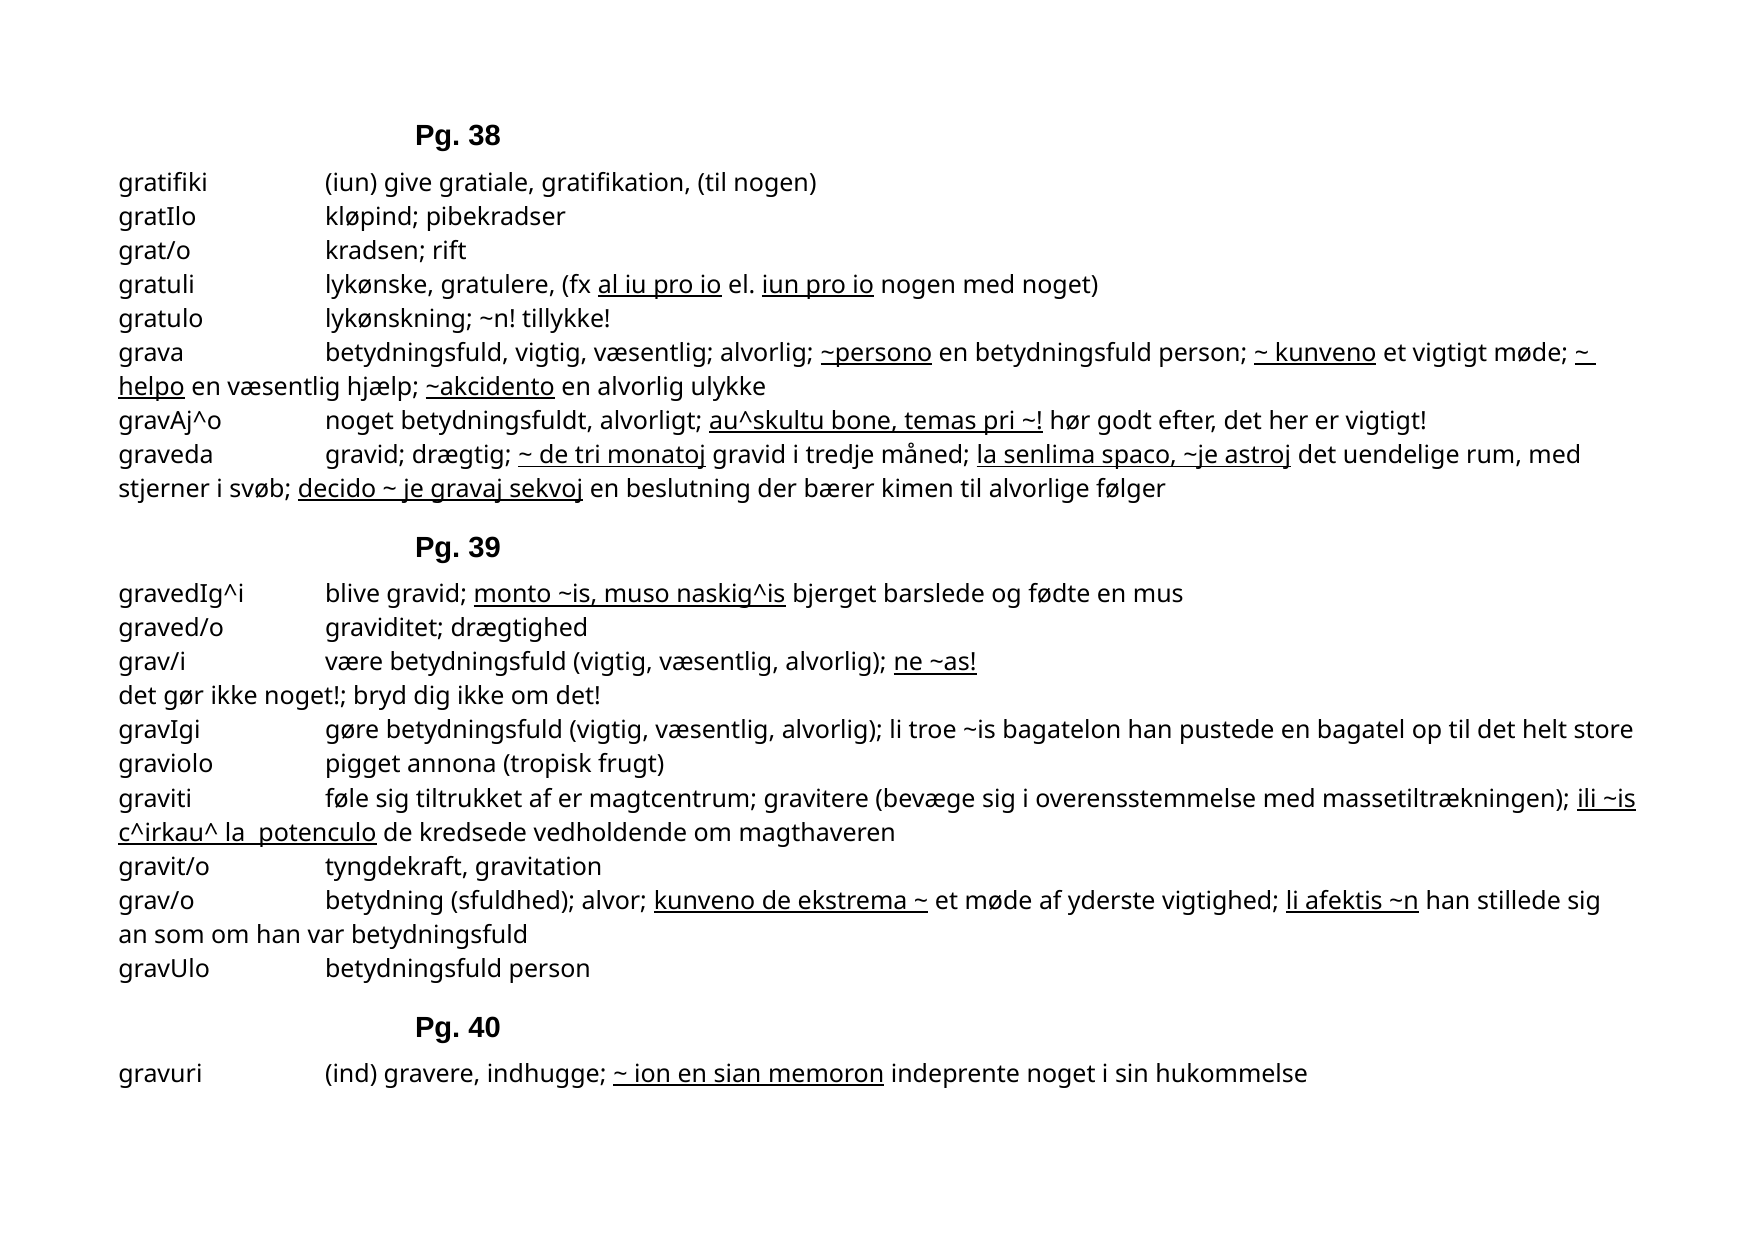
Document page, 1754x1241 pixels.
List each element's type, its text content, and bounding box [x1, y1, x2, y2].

text graviolo pigget annona (tropisk frugt) [118, 746, 1636, 780]
text det gør ikke noget!; bryd dig ikke om det! [118, 678, 1636, 712]
text gravedIg^i blive gravid; monto ~is, muso naskig^is bjerget barslede og fødte en mus [118, 576, 1636, 610]
text grava betydningsfuld, vigtig, væsentlig; alvorlig; ~persono en betydningsfuld person; ~ kunveno et vigtigt møde; ~ helpo en væsentlig hjælp; ~akcidento en alvorlig ulykke [118, 334, 1636, 403]
subtitle Pg. 39 [118, 530, 1636, 563]
text graveda gravid; drægtig; ~ de tri monatoj gravid i tredje måned; la senlima spaco, ~je astroj det uendelige rum, med stjerner i svøb; decido ~ je gravaj sekvoj en beslutning der bærer kimen til alvorlige følger [118, 437, 1636, 505]
text gravUlo betydningsfuld person [118, 951, 1636, 984]
text grav/i være betydningsfuld (vigtig, væsentlig, alvorlig); ne ~as! [118, 644, 1636, 678]
text gravAj^o noget betydningsfuldt, alvorligt; au^skultu bone, temas pri ~! hør godt efter, det her er vigtigt! [118, 403, 1636, 437]
text gravIgi gøre betydningsfuld (vigtig, væsentlig, alvorlig); li troe ~is bagatelon han pustede en bagatel op til det helt store [118, 712, 1636, 746]
text graved/o graviditet; drægtighed [118, 610, 1636, 644]
text gratifiki (iun) give gratiale, gratifikation, (til nogen) [118, 164, 1636, 198]
text grat/o kradsen; rift [118, 232, 1636, 266]
text gratuli lykønske, gratulere, (fx al iu pro io el. iun pro io nogen med noget) [118, 266, 1636, 300]
text graviti føle sig tiltrukket af er magtcentrum; gravitere (bevæge sig i overensstemmelse med massetiltrækningen); ili ~is c^irkau^ la potenculo de kredsede vedholdende om magthaveren [118, 780, 1636, 848]
text gratulo lykønskning; ~n! tillykke! [118, 300, 1636, 334]
subtitle Pg. 38 [118, 118, 1636, 152]
text gravit/o tyngdekraft, gravitation [118, 848, 1636, 882]
text grav/o betydning (sfuldhed); alvor; kunveno de ekstrema ~ et møde af yderste vigtighed; li afektis ~n han stillede sig an som om han var betydningsfuld [118, 882, 1636, 951]
text gratIlo kløpind; pibekradser [118, 198, 1636, 232]
subtitle Pg. 40 [118, 1009, 1636, 1043]
text gravuri (ind) gravere, indhugge; ~ ion en sian memoron indeprente noget i sin hukommelse [118, 1056, 1636, 1090]
